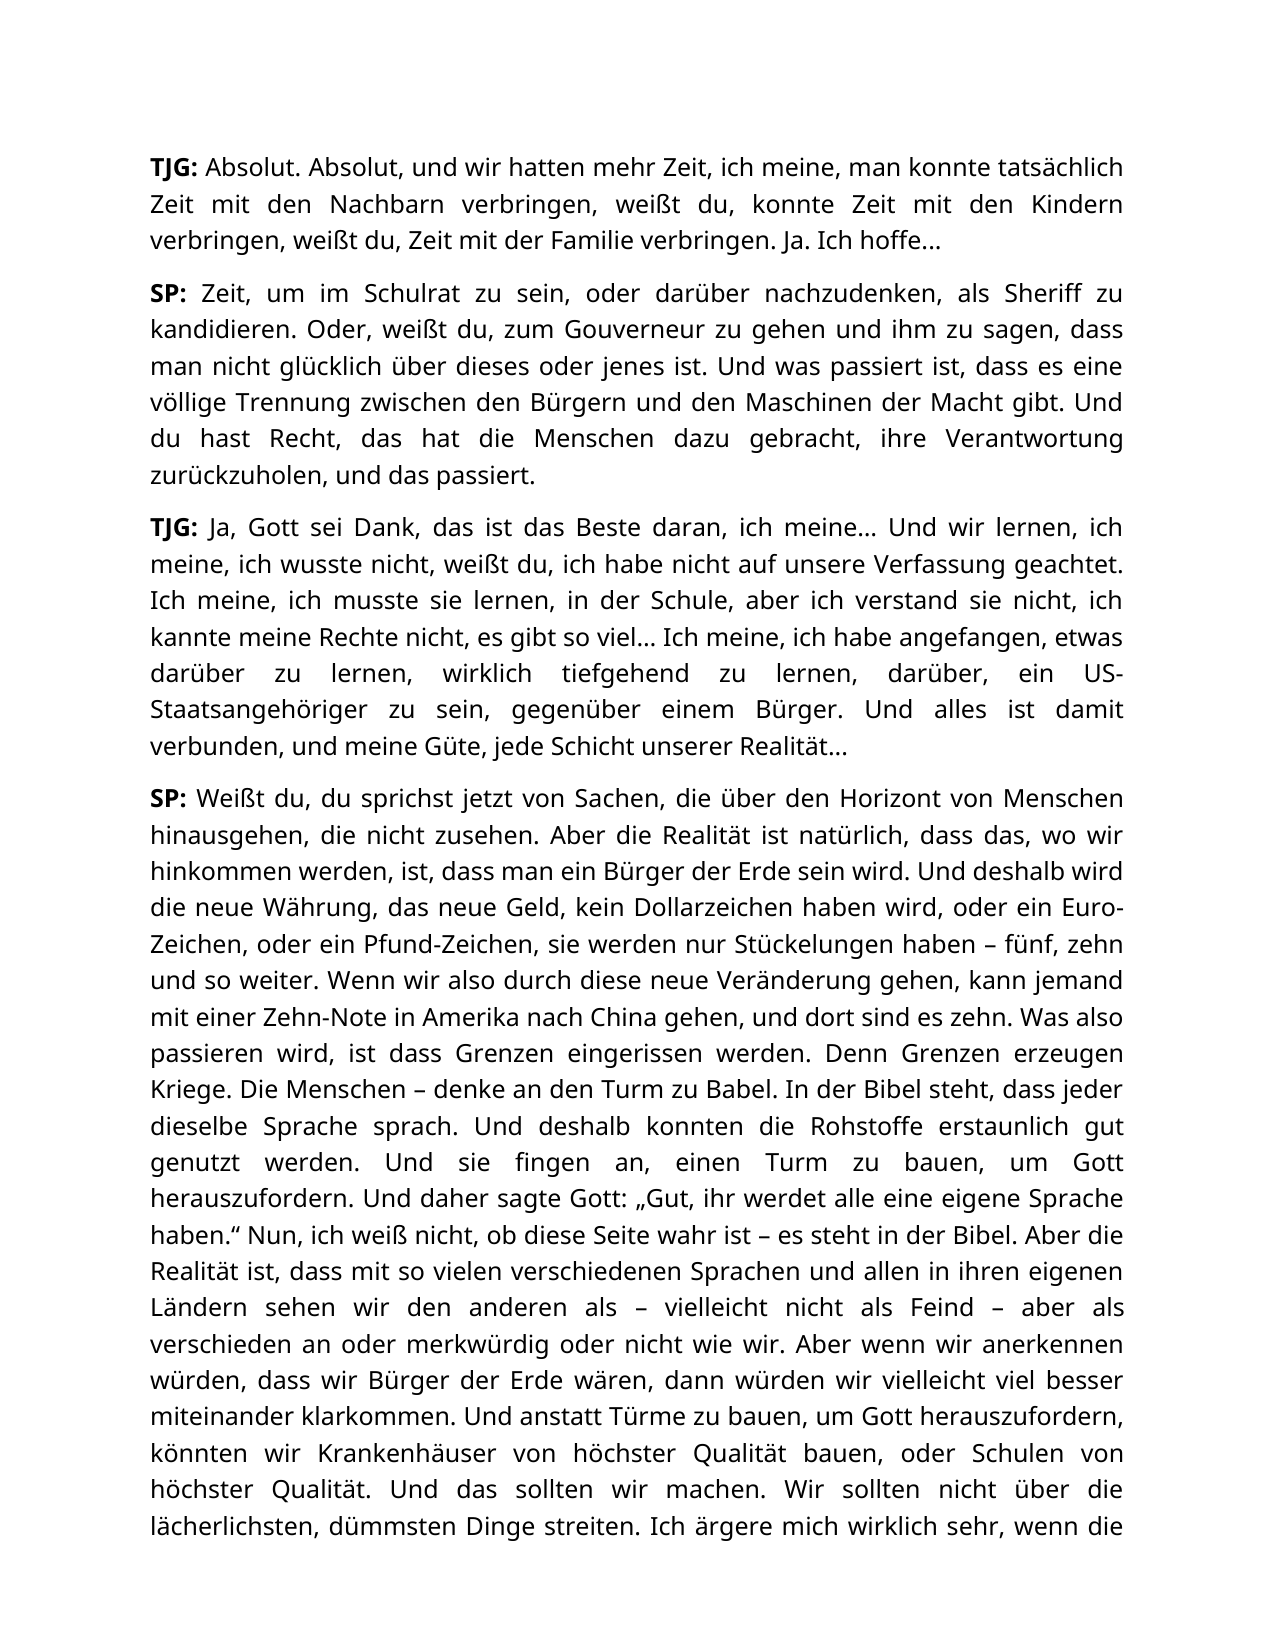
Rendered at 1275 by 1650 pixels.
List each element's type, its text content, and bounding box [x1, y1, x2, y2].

text SP: Weißt du, du sprichst jetzt von Sachen, die über den Horizont von Menschen hinausgehen, die nicht zusehen. Aber die Realität ist natürlich, dass das, wo wir hinkommen werden, ist, dass man ein Bürger der Erde sein wird. Und deshalb wird die neue Währung, das neue Geld, kein Dollarzeichen haben wird, oder ein Euro-Zeichen, oder ein Pfund-Zeichen, sie werden nur Stückelungen haben – fünf, zehn und so weiter. Wenn wir also durch diese neue Veränderung gehen, kann jemand mit einer Zehn-Note in Amerika nach China gehen, und dort sind es zehn. Was also passieren wird, ist dass Grenzen eingerissen werden. Denn Grenzen erzeugen Kriege. Die Menschen – denke an den Turm zu Babel. In der Bibel steht, dass jeder dieselbe Sprache sprach. Und deshalb konnten die Rohstoffe erstaunlich gut genutzt werden. Und sie fingen an, einen Turm zu bauen, um Gott herauszufordern. Und daher sagte Gott: „Gut, ihr werdet alle eine eigene Sprache haben.“ Nun, ich weiß nicht, ob diese Seite wahr ist – es steht in der Bibel. Aber die Realität ist, dass mit so vielen verschiedenen Sprachen und allen in ihren eigenen Ländern sehen wir den anderen als – vielleicht nicht als Feind – aber als verschieden an oder merkwürdig oder nicht wie wir. Aber wenn wir anerkennen würden, dass wir Bürger der Erde wären, dann würden wir vielleicht viel besser miteinander klarkommen. Und anstatt Türme zu bauen, um Gott herauszufordern, könnten wir Krankenhäuser von höchster Qualität bauen, oder Schulen von höchster Qualität. Und das sollten wir machen. Wir sollten nicht über die lächerlichsten, dümmsten Dinge streiten. Ich ärgere mich wirklich sehr, wenn die [150, 781, 1125, 1542]
text SP: Zeit, um im Schulrat zu sein, oder darüber nachzudenken, als Sheriff zu kandidieren. Oder, weißt du, zum Gouverneur zu gehen und ihm zu sagen, dass man nicht glücklich über dieses oder jenes ist. Und was passiert ist, dass es eine völlige Trennung zwischen den Bürgern und den Maschinen der Macht gibt. Und du hast Recht, das hat die Menschen dazu gebracht, ihre Verantwortung zurückzuholen, und das passiert. [150, 276, 1125, 491]
text TJG: Absolut. Absolut, und wir hatten mehr Zeit, ich meine, man konnte tatsächlich Zeit mit den Nachbarn verbringen, weißt du, konnte Zeit mit den Kindern verbringen, weißt du, Zeit mit der Familie verbringen. Ja. Ich hoffe... [150, 150, 1125, 257]
text TJG: Ja, Gott sei Dank, das ist das Beste daran, ich meine… Und wir lernen, ich meine, ich wusste nicht, weißt du, ich habe nicht auf unsere Verfassung geachtet. Ich meine, ich musste sie lernen, in der Schule, aber ich verstand sie nicht, ich kannte meine Rechte nicht, es gibt so viel… Ich meine, ich habe angefangen, etwas darüber zu lernen, wirklich tiefgehend zu lernen, darüber, ein US-Staatsangehöriger zu sein, gegenüber einem Bürger. Und alles ist damit verbunden, und meine Güte, jede Schicht unserer Realität... [150, 510, 1125, 762]
